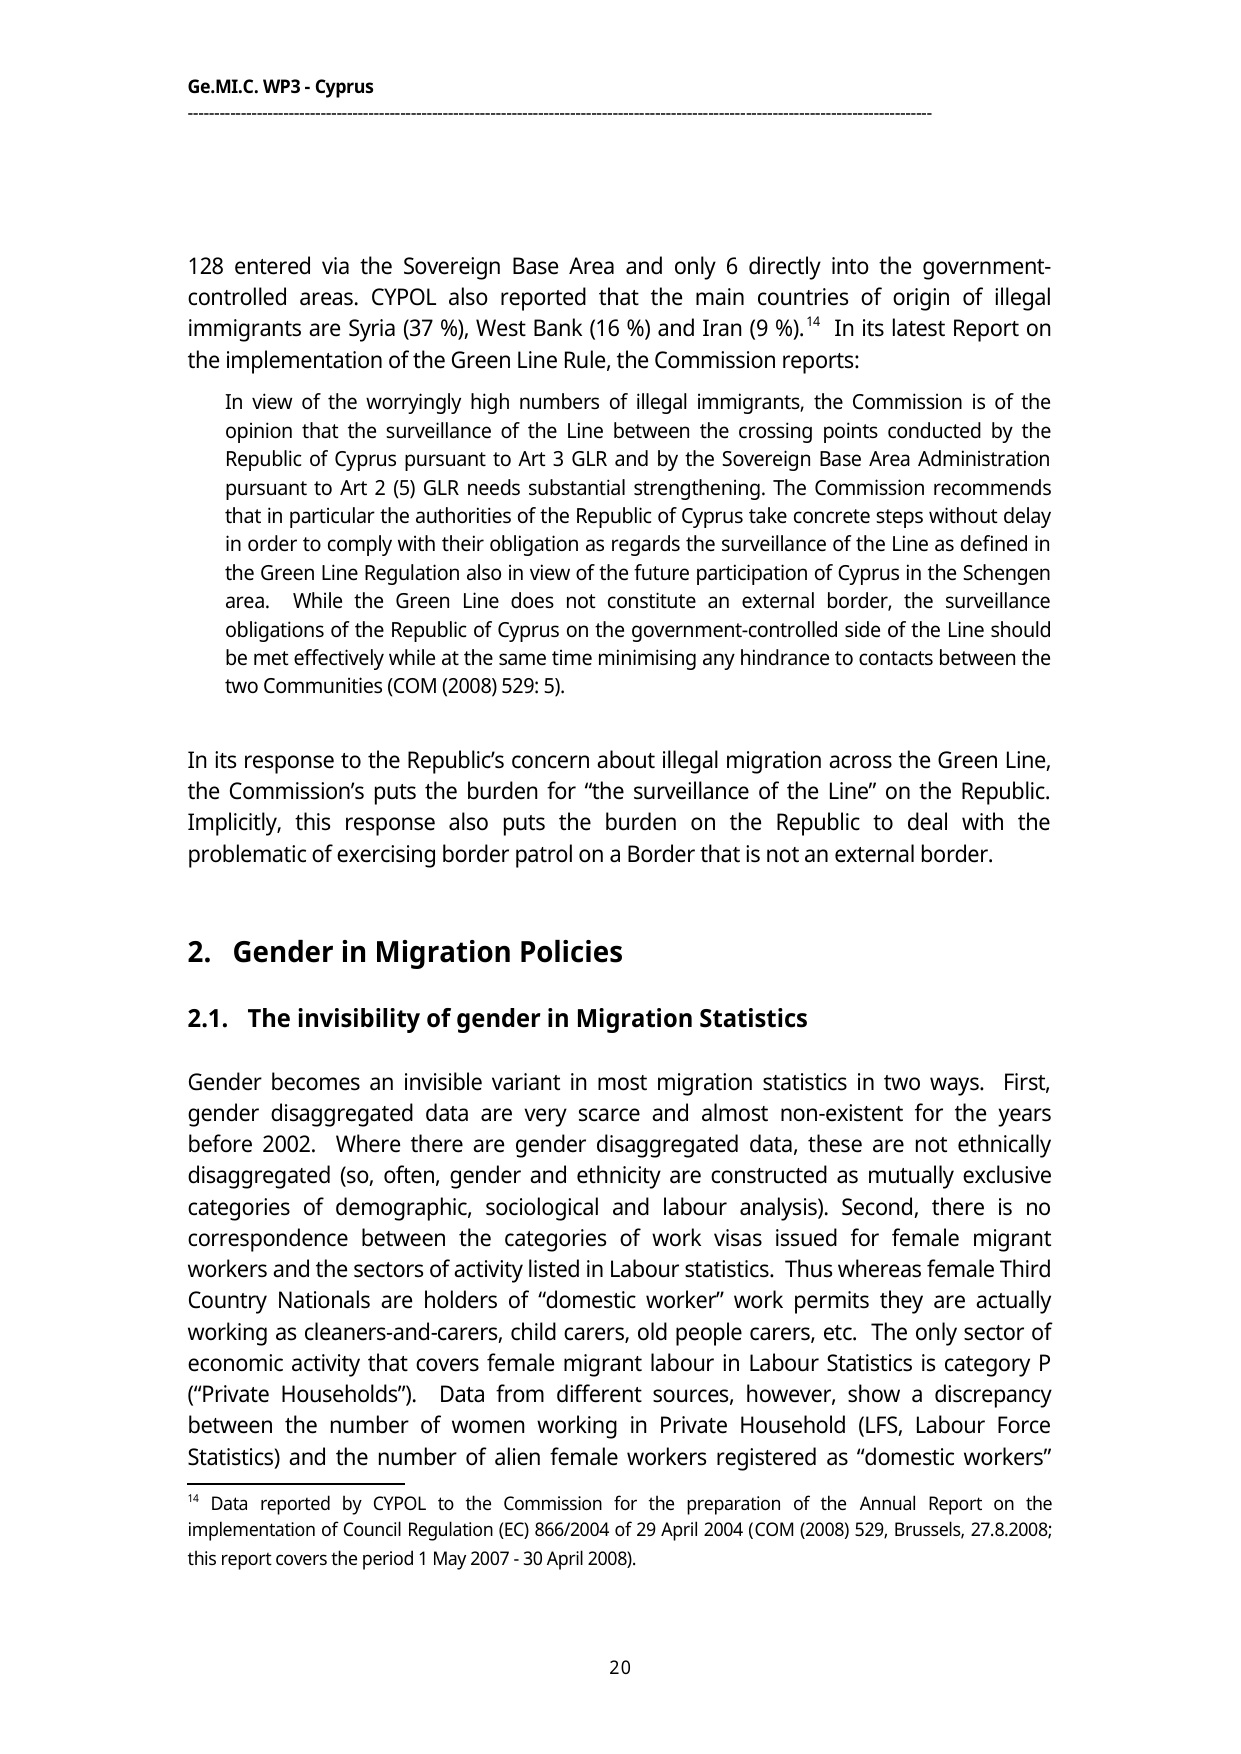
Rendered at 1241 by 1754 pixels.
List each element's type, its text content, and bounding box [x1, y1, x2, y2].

text Gender becomes an invisible variant in most migration statistics in two ways. First, gender disaggregated data are very scarce and almost non-existent for the years before 2002. Where there are gender disaggregated data, these are not ethnically disaggregated (so, often, gender and ethnicity are constructed as mutually exclusive categories of demographic, sociological and labour analysis). Second, there is no correspondence between the categories of work visas issued for female migrant workers and the sectors of activity listed in Labour statistics. Thus whereas female Third Country Nationals are holders of “domestic worker” work permits they are actually working as cleaners-and-carers, child carers, old people carers, etc. The only sector of economic activity that covers female migrant labour in Labour Statistics is category P (“Private Households”). Data from different sources, however, show a discrepancy between the number of women working in Private Household (LFS, Labour Force Statistics) and the number of alien female workers registered as “domestic workers” [187, 1066, 1053, 1472]
text Data reported by CYPOL to the Commission for the preparation of the Annual Report on the implementation of Council Regulation (EC) 866/2004 of 29 April 2004 (COM (2008) 529, Brussels, 27.8.2008; this report covers the period 1 May 2007 - 30 April 2008). [187, 1490, 1053, 1573]
subtitle Gender in Migration Policies [187, 931, 1053, 971]
text In its response to the Republic’s concern about illegal migration across the Green Line, the Commission’s puts the burden for “the surveillance of the Line” on the Republic. Implicitly, this response also puts the burden on the Republic to deal with the problematic of exercising border patrol on a Border that is not an external border. [187, 744, 1053, 869]
text 128 entered via the Sovereign Base Area and only 6 directly into the government-controlled areas. CYPOL also reported that the main countries of origin of illegal immigrants are Syria (37 %), West Bank (16 %) and Iran (9 %). In its latest Report on the implementation of the Green Line Rule, the Commission reports: [187, 250, 1053, 375]
text In view of the worryingly high numbers of illegal immigrants, the Commission is of the opinion that the surveillance of the Line between the crossing points conducted by the Republic of Cyprus pursuant to Art 3 GLR and by the Sovereign Base Area Administration pursuant to Art 2 (5) GLR needs substantial strengthening. The Commission recommends that in particular the authorities of the Republic of Cyprus take concrete steps without delay in order to comply with their obligation as regards the surveillance of the Line as defined in the Green Line Regulation also in view of the future participation of Cyprus in the Schengen area. While the Green Line does not constitute an external border, the surveillance obligations of the Republic of Cyprus on the government-controlled side of the Line should be met effectively while at the same time minimising any hindrance to contacts between the two Communities (COM (2008) 529: 5). [225, 387, 1053, 700]
subtitle The invisibility of gender in Migration Statistics [187, 1000, 1053, 1034]
